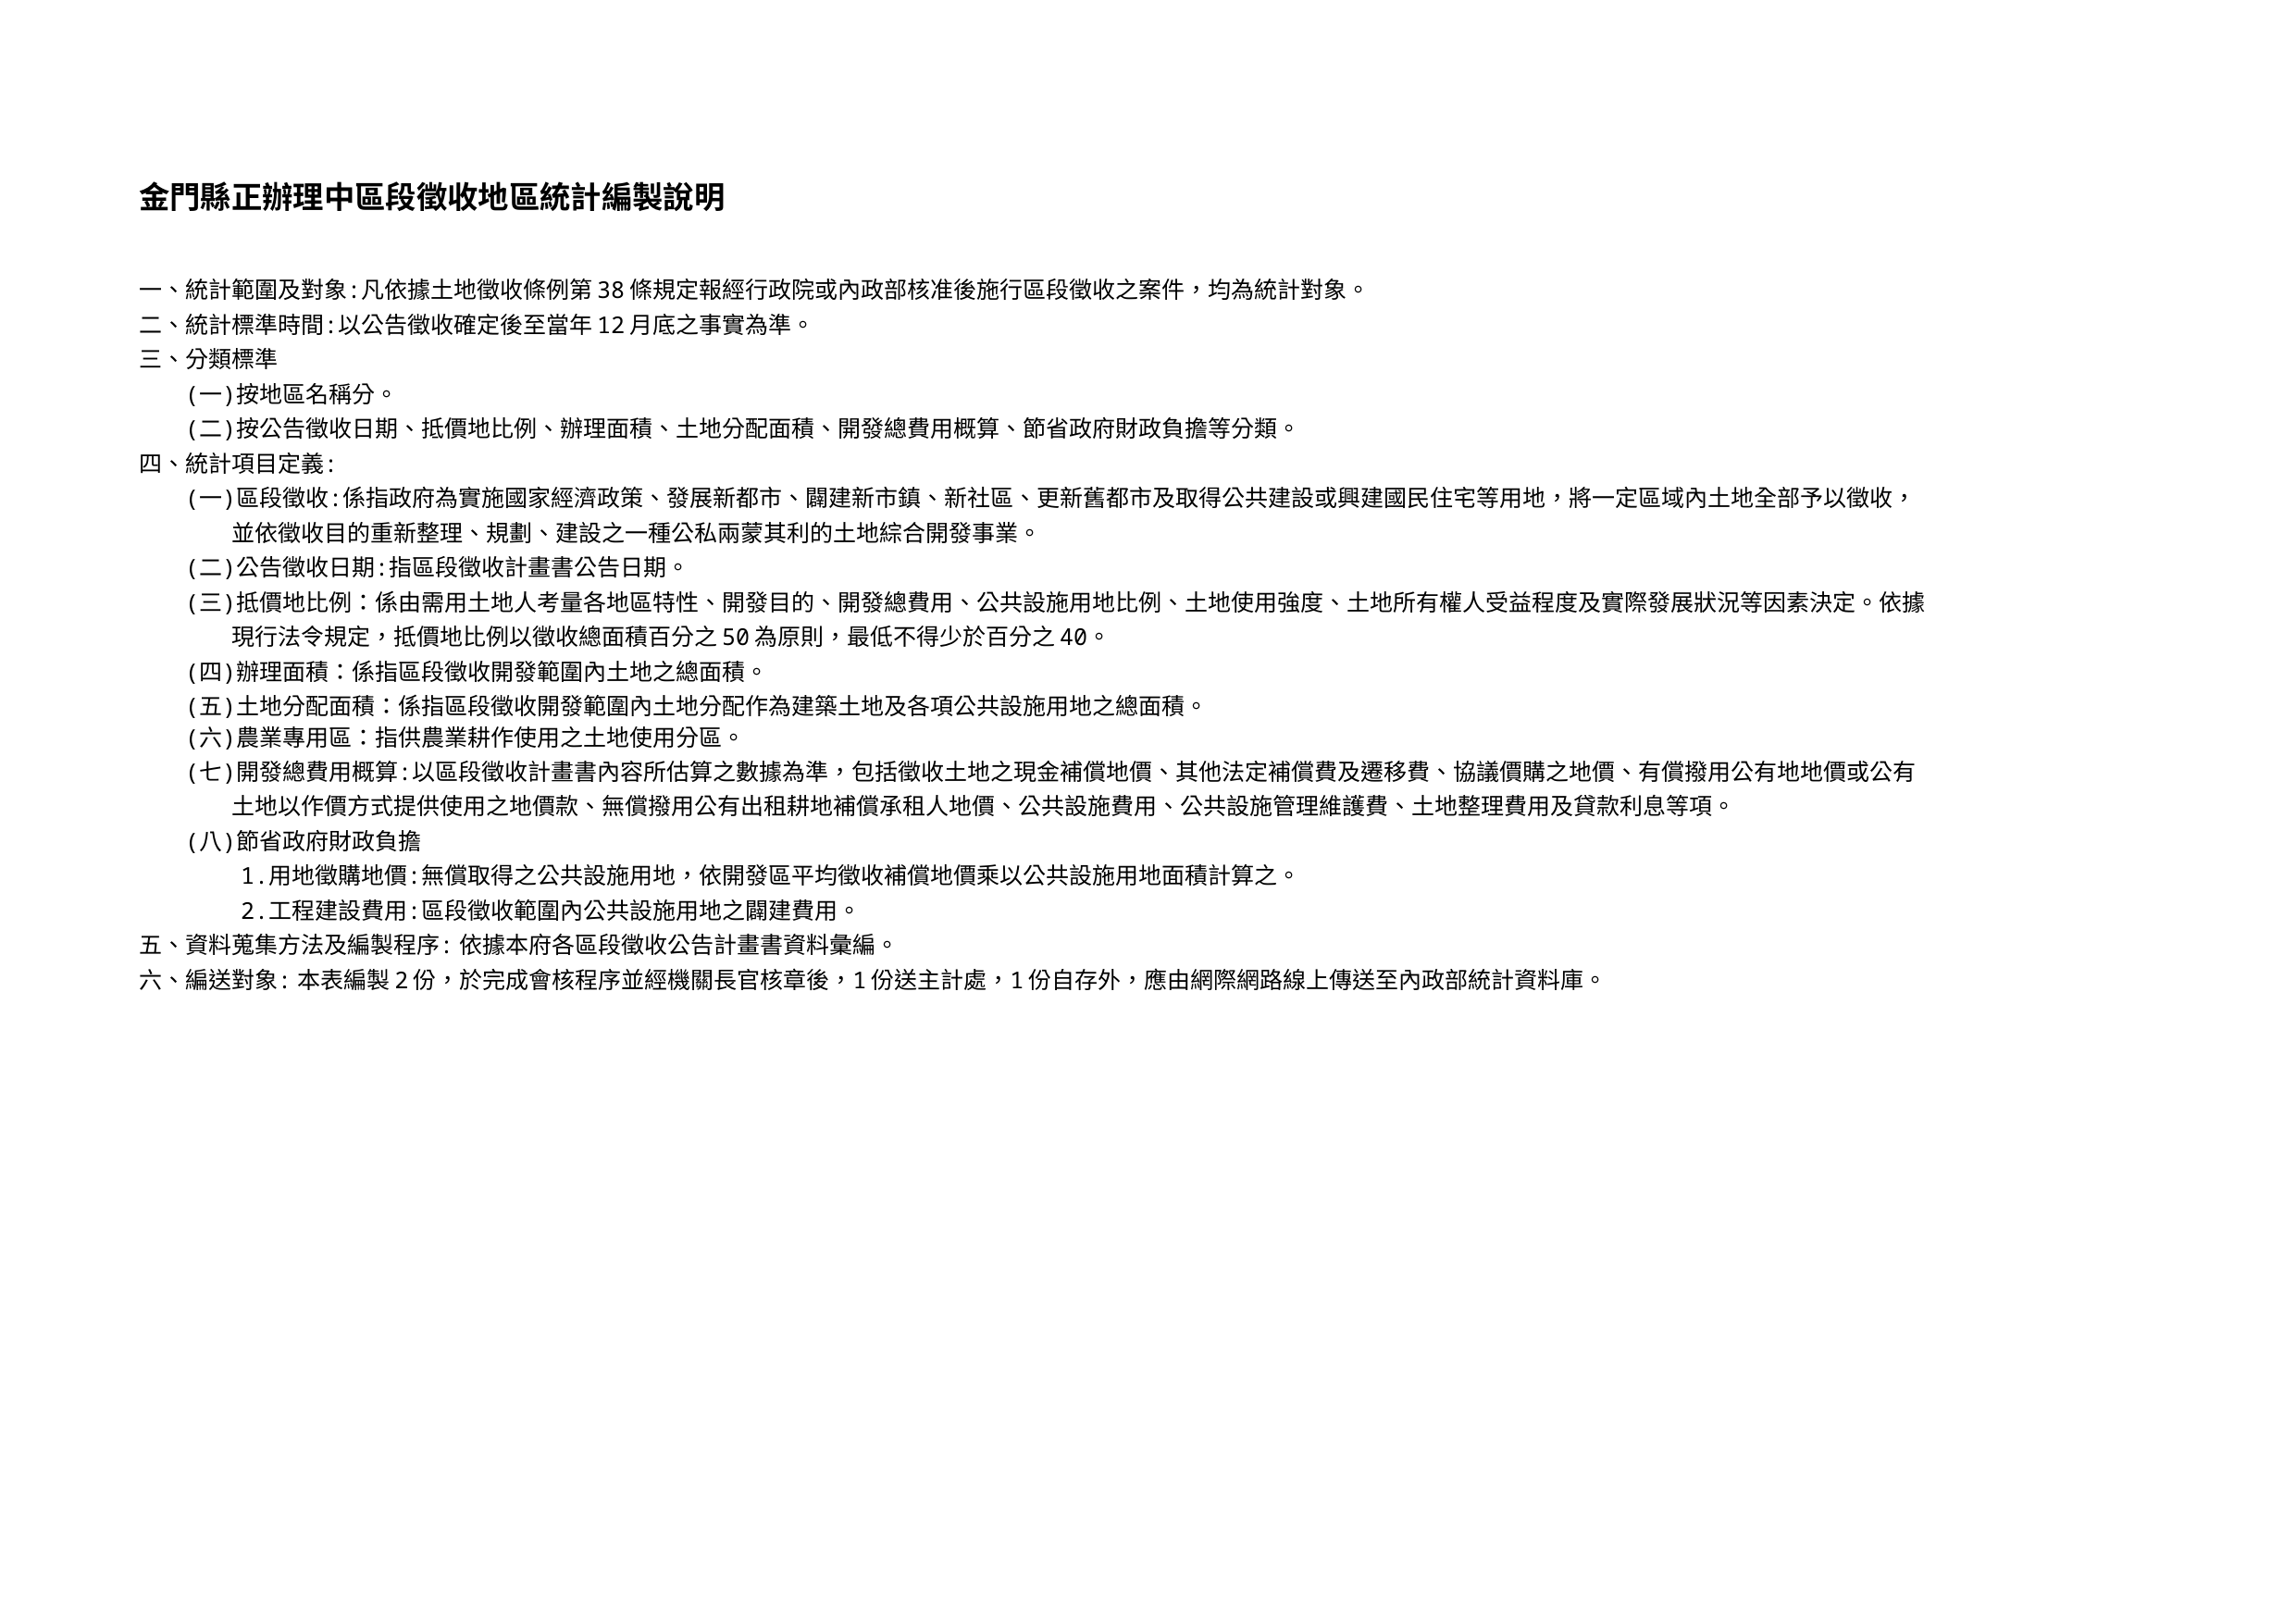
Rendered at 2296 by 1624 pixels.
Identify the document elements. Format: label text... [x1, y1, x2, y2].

text (三)抵價地比例：係由需用土地人考量各地區特性、開發目的、開發總費用、公共設施用地比例、土地使用強度、土地所有權人受益程度及實際發展狀況等因素決定。依據現行法令規定，抵價地比例以徵收總面積百分之50為原則，最低不得少於百分之40。 [185, 583, 1938, 652]
text 2.工程建設費用:區段徵收範圍內公共設施用地之闢建費用。 [185, 891, 1938, 926]
text (五)土地分配面積：係指區段徵收開發範圍內土地分配作為建築土地及各項公共設施用地之總面積。 [185, 687, 1938, 722]
text (二)公告徵收日期:指區段徵收計畫書公告日期。 [185, 548, 1938, 583]
text 五、資料蒐集方法及編製程序: 依據本府各區段徵收公告計畫書資料彙編。 [139, 926, 1938, 961]
text 六、編送對象: 本表編製2份，於完成會核程序並經機關長官核章後，1份送主計處，1份自存外，應由網際網路線上傳送至內政部統計資料庫。 [139, 961, 1938, 996]
text (四)辦理面積：係指區段徵收開發範圍內土地之總面積。 [185, 652, 1938, 687]
text 一、統計範圍及對象:凡依據土地徵收條例第38條規定報經行政院或內政部核准後施行區段徵收之案件，均為統計對象。 [139, 270, 1938, 305]
text 1.用地徵購地價:無償取得之公共設施用地，依開發區平均徵收補償地價乘以公共設施用地面積計算之。 [185, 857, 1938, 891]
text (一)按地區名稱分。 [185, 375, 1938, 409]
text 金門縣正辦理中區段徵收地區統計編製說明 [139, 173, 1938, 217]
text (一)區段徵收:係指政府為實施國家經濟政策、發展新都市、闢建新市鎮、新社區、更新舊都市及取得公共建設或興建國民住宅等用地，將一定區域內土地全部予以徵收，並依徵收目的重新整理、規劃、建設之一種公私兩蒙其利的土地綜合開發事業。 [185, 478, 1938, 548]
text (二)按公告徵收日期、抵價地比例、辦理面積、土地分配面積、開發總費用概算、節省政府財政負擔等分類。 [185, 409, 1938, 444]
text (八)節省政府財政負擔 [185, 822, 1938, 857]
text 三、分類標準 [139, 340, 1938, 375]
text (七)開發總費用概算:以區段徵收計畫書內容所估算之數據為準，包括徵收土地之現金補償地價、其他法定補償費及遷移費、協議價購之地價、有償撥用公有地地價或公有土地以作價方式提供使用之地價款、無償撥用公有出租耕地補償承租人地價、公共設施費用、公共設施管理維護費、土地整理費用及貸款利息等項。 [185, 752, 1938, 822]
text 四、統計項目定義: [139, 444, 1938, 478]
text (六)農業專用區：指供農業耕作使用之土地使用分區。 [185, 722, 1938, 752]
text 二、統計標準時間:以公告徵收確定後至當年12月底之事實為準。 [139, 305, 1938, 340]
